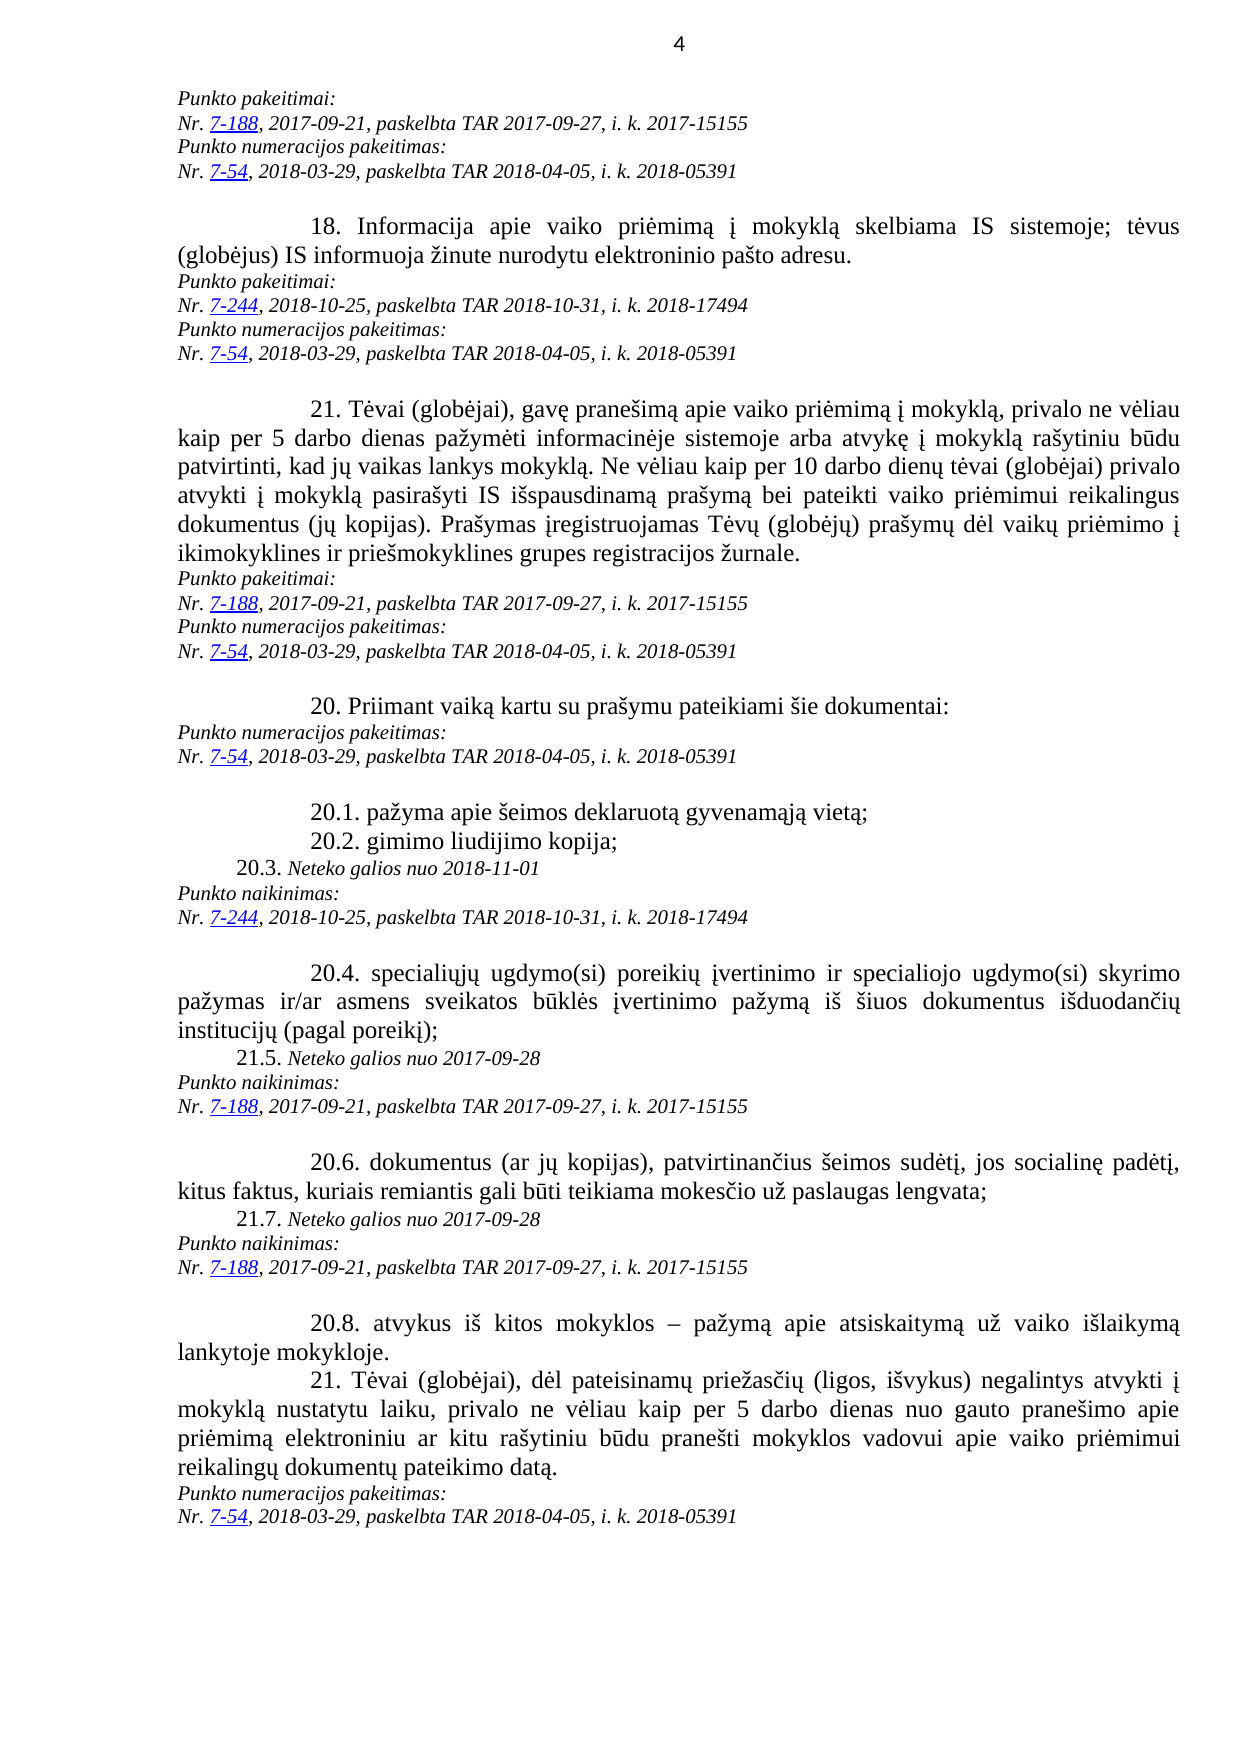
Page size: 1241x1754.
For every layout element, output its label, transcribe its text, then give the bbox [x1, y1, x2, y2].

text Punkto naikinimas: [177, 1070, 1181, 1094]
text Nr. 7-188, 2017-09-21, paskelbta TAR 2017-09-27, i. k. 2017-15155 [177, 590, 1181, 614]
text Nr. 7-54, 2018-03-29, paskelbta TAR 2018-04-05, i. k. 2018-05391 [177, 341, 1181, 365]
text Nr. 7-188, 2017-09-21, paskelbta TAR 2017-09-27, i. k. 2017-15155 [177, 1255, 1181, 1279]
text 20. Priimant vaiką kartu su prašymu pateikiami šie dokumentai: [177, 691, 1181, 720]
text Punkto pakeitimai: [177, 566, 1181, 590]
text 20.2. gimimo liudijimo kopija; [177, 826, 1181, 854]
text Punkto numeracijos pakeitimas: [177, 614, 1181, 638]
text Punkto pakeitimai: [177, 86, 1181, 110]
text Nr. 7-54, 2018-03-29, paskelbta TAR 2018-04-05, i. k. 2018-05391 [177, 1504, 1181, 1528]
text 21. Tėvai (globėjai), dėl pateisinamų priežasčių (ligos, išvykus) negalintys atvykti į mokyklą nustatytu laiku, privalo ne vėliau kaip per 5 darbo dienas nuo gauto pranešimo apie priėmimą elektroniniu ar kitu rašytiniu būdu pranešti mokyklos vadovui apie vaiko priėmimui reikalingų dokumentų pateikimo datą. [177, 1365, 1181, 1480]
text Nr. 7-54, 2018-03-29, paskelbta TAR 2018-04-05, i. k. 2018-05391 [177, 638, 1181, 663]
text Nr. 7-244, 2018-10-25, paskelbta TAR 2018-10-31, i. k. 2018-17494 [177, 905, 1181, 929]
text Punkto pakeitimai: [177, 269, 1181, 293]
text Punkto numeracijos pakeitimas: [177, 317, 1181, 341]
text Punkto naikinimas: [177, 881, 1181, 905]
text 20.3. Neteko galios nuo 2018-11-01 [177, 854, 1181, 881]
text 20.6. dokumentus (ar jų kopijas), patvirtinančius šeimos sudėtį, jos socialinę padėtį, kitus faktus, kuriais remiantis gali būti teikiama mokesčio už paslaugas lengvata; [177, 1147, 1181, 1205]
text 21.5. Neteko galios nuo 2017-09-28 [177, 1044, 1181, 1070]
text Nr. 7-188, 2017-09-21, paskelbta TAR 2017-09-27, i. k. 2017-15155 [177, 110, 1181, 134]
text Punkto naikinimas: [177, 1231, 1181, 1255]
text 21.7. Neteko galios nuo 2017-09-28 [177, 1205, 1181, 1231]
text Nr. 7-244, 2018-10-25, paskelbta TAR 2018-10-31, i. k. 2018-17494 [177, 293, 1181, 317]
text 20.8. atvykus iš kitos mokyklos – pažymą apie atsiskaitymą už vaiko išlaikymą lankytoje mokykloje. [177, 1308, 1181, 1365]
text Punkto numeracijos pakeitimas: [177, 1480, 1181, 1504]
text Nr. 7-54, 2018-03-29, paskelbta TAR 2018-04-05, i. k. 2018-05391 [177, 744, 1181, 768]
text Punkto numeracijos pakeitimas: [177, 134, 1181, 158]
text 18. Informacija apie vaiko priėmimą į mokyklą skelbiama IS sistemoje; tėvus (globėjus) IS informuoja žinute nurodytu elektroninio pašto adresu. [177, 211, 1181, 269]
text Nr. 7-188, 2017-09-21, paskelbta TAR 2017-09-27, i. k. 2017-15155 [177, 1094, 1181, 1118]
text Punkto numeracijos pakeitimas: [177, 720, 1181, 744]
text Nr. 7-54, 2018-03-29, paskelbta TAR 2018-04-05, i. k. 2018-05391 [177, 158, 1181, 183]
text 21. Tėvai (globėjai), gavę pranešimą apie vaiko priėmimą į mokyklą, privalo ne vėliau kaip per 5 darbo dienas pažymėti informacinėje sistemoje arba atvykę į mokyklą rašytiniu būdu patvirtinti, kad jų vaikas lankys mokyklą. Ne vėliau kaip per 10 darbo dienų tėvai (globėjai) privalo atvykti į mokyklą pasirašyti IS išspausdinamą prašymą bei pateikti vaiko priėmimui reikalingus dokumentus (jų kopijas). Prašymas įregistruojamas Tėvų (globėjų) prašymų dėl vaikų priėmimo į ikimokyklines ir priešmokyklines grupes registracijos žurnale. [177, 394, 1181, 566]
text 20.4. specialiųjų ugdymo(si) poreikių įvertinimo ir specialiojo ugdymo(si) skyrimo pažymas ir/ar asmens sveikatos būklės įvertinimo pažymą iš šiuos dokumentus išduodančių institucijų (pagal poreikį); [177, 958, 1181, 1044]
text 20.1. pažyma apie šeimos deklaruotą gyvenamąją vietą; [177, 797, 1181, 826]
